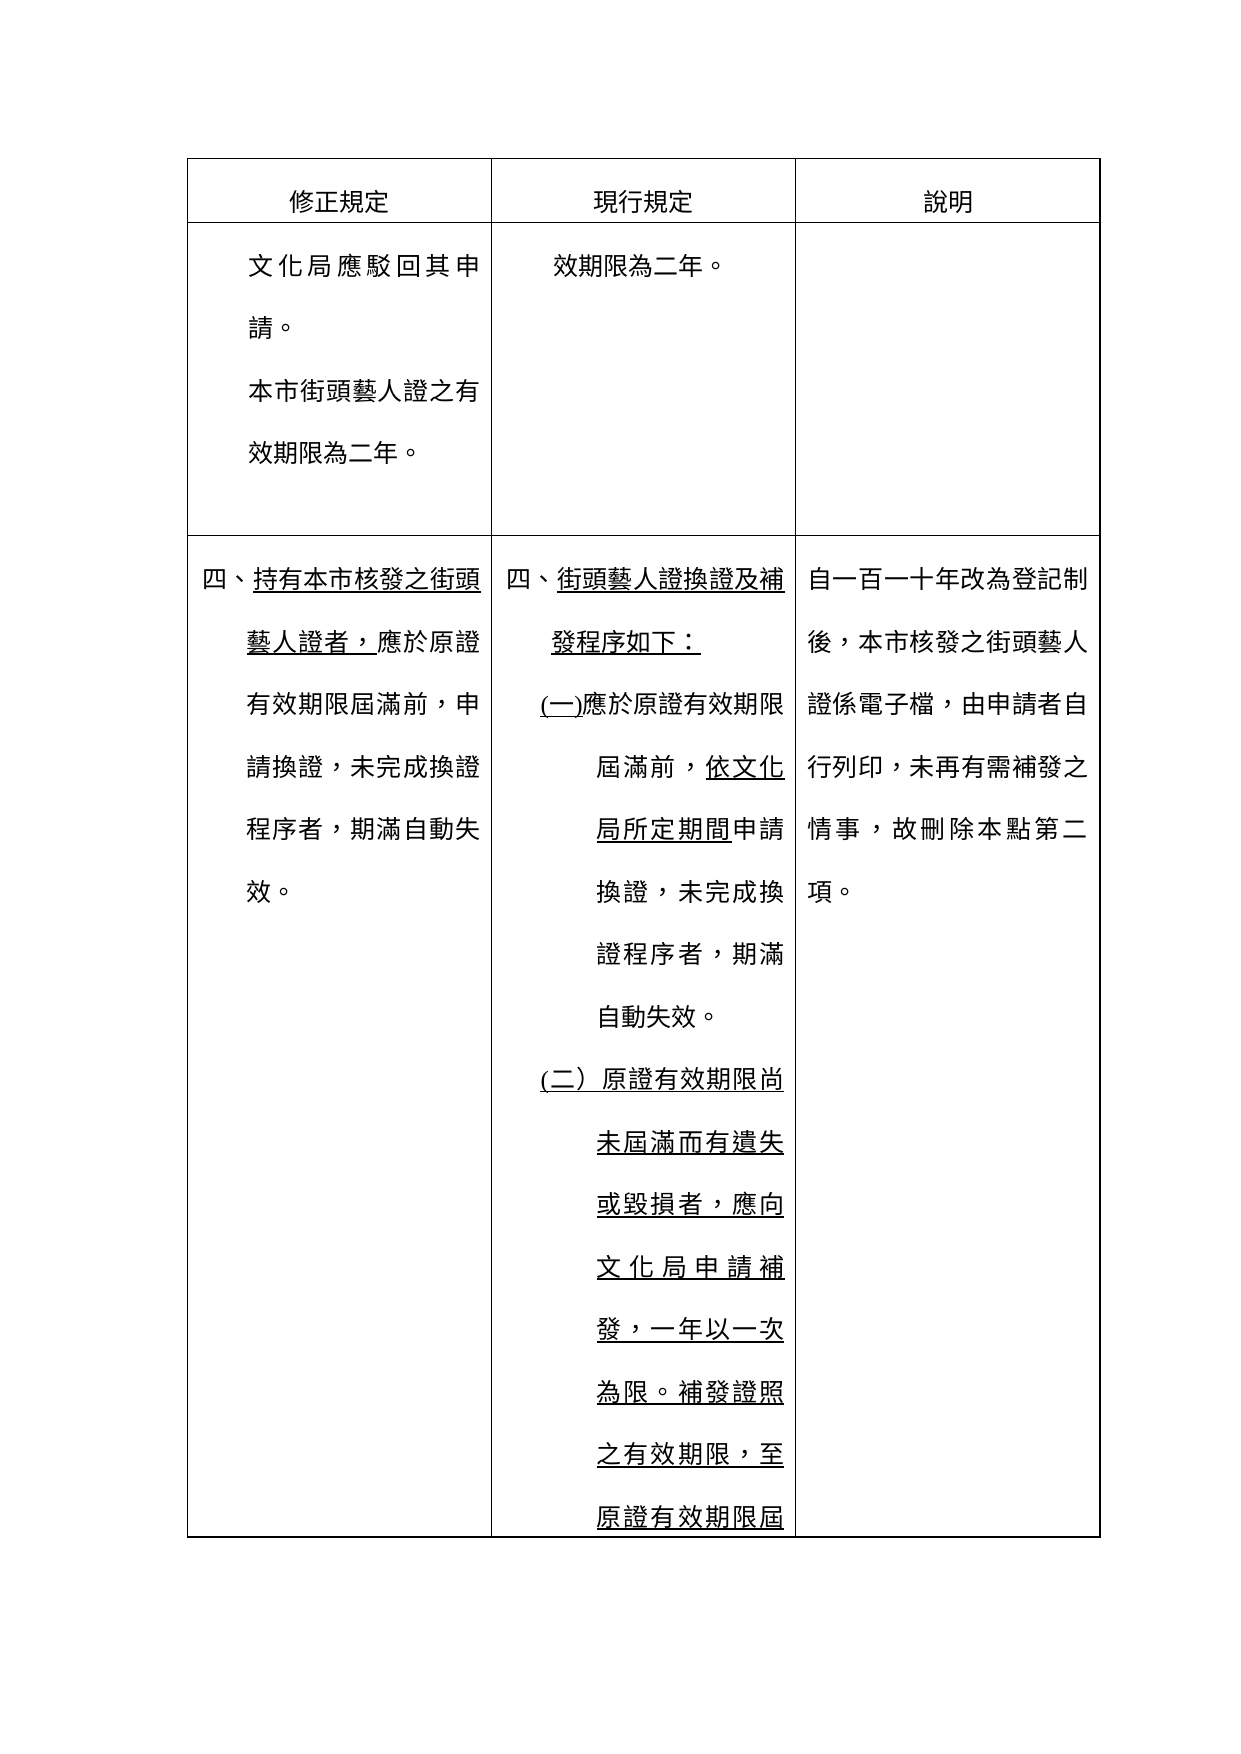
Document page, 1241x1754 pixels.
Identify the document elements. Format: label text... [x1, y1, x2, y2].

table_cell 效期限為二年。 [492, 223, 795, 535]
table_header 現行規定 [492, 159, 795, 222]
table_cell [796, 223, 1099, 535]
table_cell 自一百一十年改為登記制後，本市核發之街頭藝人證係電子檔，由申請者自行列印，未再有需補發之情事，故刪除本點第二項。 [796, 536, 1099, 1536]
table_header 說明 [796, 159, 1099, 222]
table_header 修正規定 [188, 159, 491, 222]
table_cell 年滿十八歲以上，並符合下列情形者，得向文化局申請登記為街頭藝人： 中華民國國民。 領有內政部入出國及移民署核發之合法居留證，或取得行政院勞工委員會所核發之開放式工作許可函(證) 之外籍人士。 團體須註明所屬團名，團體以十人為上限，並推派一人代表申請。 前項申請應填具申請書，並檢附下列相關證明文件向文化局提出申請： （一）符合前項各款規定之證明文件。 （二）申請人為未成年者，應檢附法定代理人之同意書。 （三）其他於公告規定應檢附之相關文件資料。 藝文活動涉及具殺傷力之危險性武器、紋身、明火、噴漆、動物及可食用成品等，不受理申請街頭藝人證。 申請不符合前三項規定，而未於公告登記期間屆滿前補正者，文化局應駁回其申請。 本市街頭藝人證之有效期限為二年。 [188, 223, 491, 535]
table_cell 四、街頭藝人證換證及補發程序如下： (一)應於原證有效期限屆滿前，依文化局所定期間申請換證，未完成換證程序者，期滿自動失效。 (二）原證有效期限尚未屆滿而有遺失或毀損者，應向文化局申請補發，一年以一次為限。補發證照之有效期限，至原證有效期限屆 [492, 536, 795, 1536]
table_cell 四、持有本市核發之街頭藝人證者，應於原證有效期限屆滿前，申請換證，未完成換證程序者，期滿自動失效。 [188, 536, 491, 1536]
